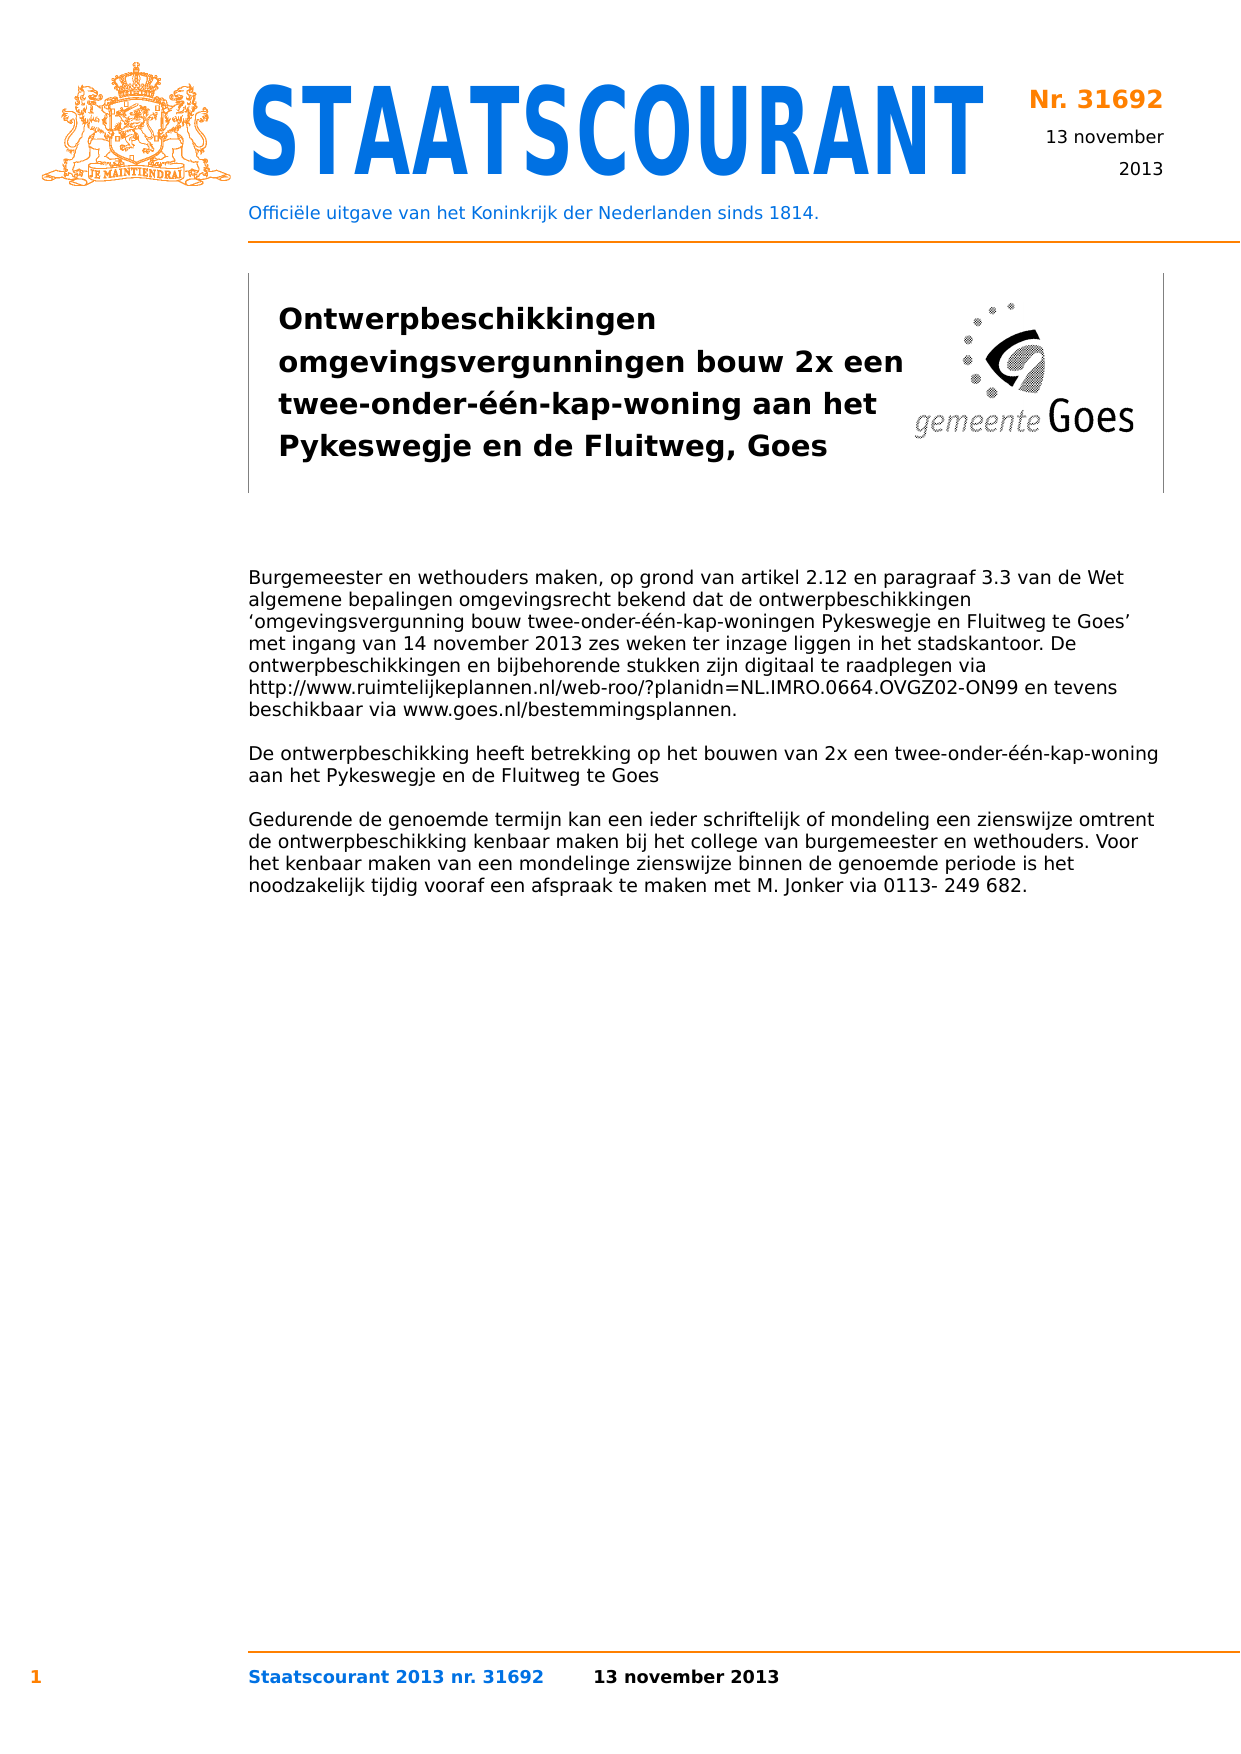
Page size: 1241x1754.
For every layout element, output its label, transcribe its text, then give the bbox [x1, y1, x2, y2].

table_cell 13 november [998, 121, 1240, 153]
table_header STAATSCOURANT [248, 62, 998, 203]
picture [41, 62, 231, 186]
text Gedurende de genoemde termijn kan een ieder schriftelijk of mondeling een zienswijze omtrent de ontwerpbeschikking kenbaar maken bij het college van burgemeester en wethouders. Voor het kenbaar maken van een mondelinge zienswijze binnen de genoemde periode is het noodzakelijk tijdig vooraf een afspraak te maken met M. Jonker via 0113- 249 682. [248, 809, 1163, 897]
table_header Nr. 31692 [998, 62, 1240, 121]
table_cell Officiële uitgave van het Koninkrijk der Nederlanden sinds 1814. [248, 203, 1240, 241]
picture [914, 302, 1134, 439]
subtitle Ontwerpbeschikkingen omgevingsvergunningen bouw 2x een twee-onder-één-kap-woning aan het Pykeswegje en de Fluitweg, Goes [249, 273, 1163, 493]
text Burgemeester en wethouders maken, op grond van artikel 2.12 en paragraaf 3.3 van de Wet algemene bepalingen omgevingsrecht bekend dat de ontwerpbeschikkingen ‘omgevingsvergunning bouw twee-onder-één-kap-woningen Pykeswegje en Fluitweg te Goes’ met ingang van 14 november 2013 zes weken ter inzage liggen in het stadskantoor. De ontwerpbeschikkingen en bijbehorende stukken zijn digitaal te raadplegen via http://www.ruimtelijkeplannen.nl/web-roo/?planidn=NL.IMRO.0664.OVGZ02-ON99 en tevens beschikbaar via www.goes.nl/bestemmingsplannen. [248, 567, 1163, 721]
text De ontwerpbeschikking heeft betrekking op het bouwen van 2x een twee-onder-één-kap-woning aan het Pykeswegje en de Fluitweg te Goes [248, 743, 1163, 787]
table_cell 2013 [998, 153, 1240, 203]
table_header [25, 62, 248, 241]
